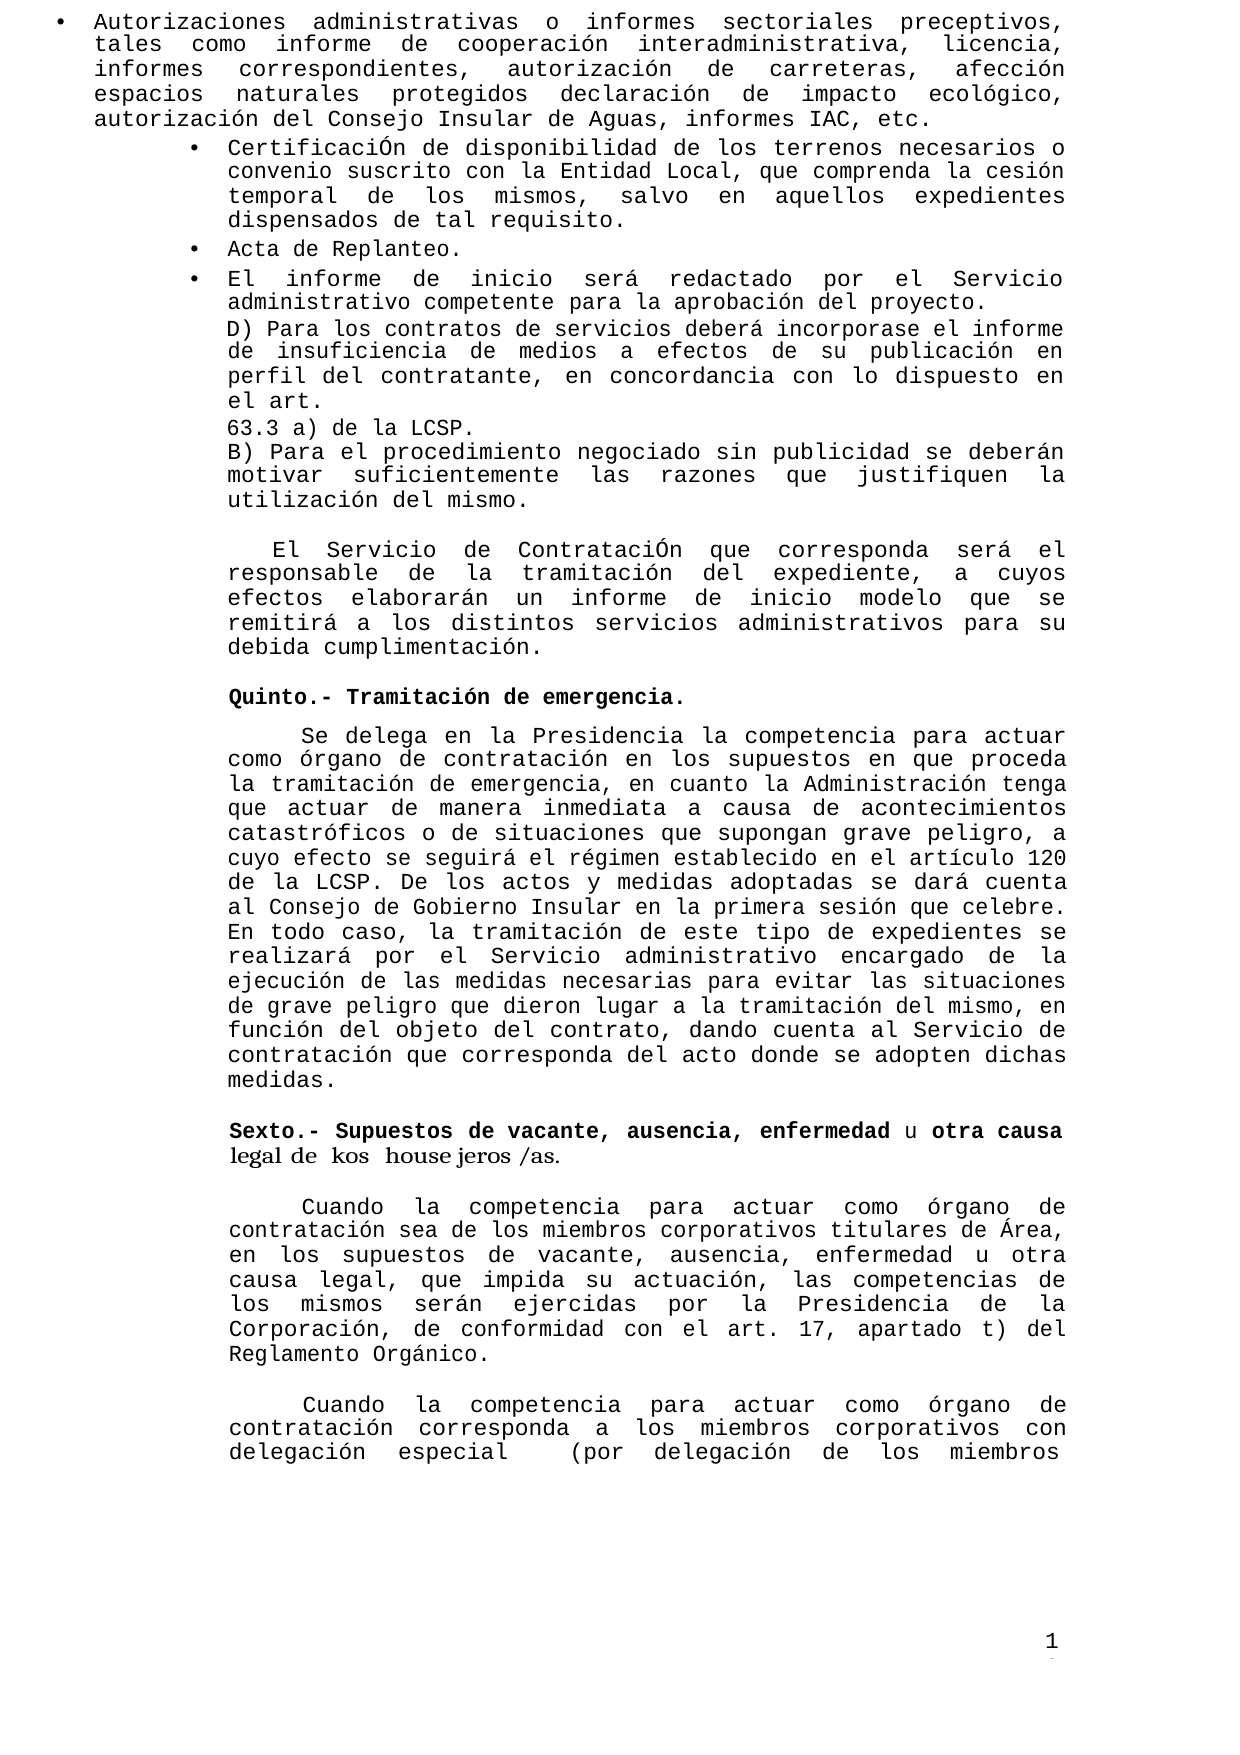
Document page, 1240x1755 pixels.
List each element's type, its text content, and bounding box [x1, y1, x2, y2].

text Cuando la competencia para actuar como órgano de contratación sea de los miembros corporativos titulares de Área, en los supuestos de vacante, ausencia, enfermedad u otra causa legal, que impida su actuación, las competencias de los mismos serán ejercidas por la Presidencia de la Corporación, de conformidad con el art. 17, apartado t) del Reglamento Orgánico. [228, 1195, 1066, 1368]
list CertificaciÓn de disponibilidad de los terrenos necesarios o convenio suscrito con la Entidad Local, que comprenda la cesión temporal de los mismos, salvo en aquellos expedientes dispensados de tal requisito. [187, 136, 1066, 235]
text El Servicio de ContrataciÓn que corresponda será el responsable de la tramitación del expediente, a cuyos efectos elaborarán un informe de inicio modelo que se remitirá a los distintos servicios administrativos para su debida cumplimentación. [227, 538, 1066, 662]
text legal de kos house jeros /as. [230, 1144, 1171, 1168]
subtitle Quinto.- Tramitación de emergencia. [228, 685, 1171, 711]
subtitle Sexto.- Supuestos de vacante, ausencia, enfermedad u otra causa [229, 1120, 1171, 1144]
list Autorizaciones administrativas o informes sectoriales preceptivos, tales como informe de cooperación interadministrativa, licencia, informes correspondientes, autorización de carreteras, afección espacios naturales protegidos declaración de impacto ecológico, autorización del Consejo Insular de Aguas, informes IAC, etc. [54, 9, 1065, 133]
text 63.3 a) de la LCSP. [226, 415, 1171, 440]
text B) Para el procedimiento negociado sin publicidad se deberán motivar suficientemente las razones que justifiquen la utilización del mismo. [227, 440, 1065, 514]
list El informe de inicio será redactado por el Servicio administrativo competente para la aprobación del proyecto. [187, 267, 1063, 317]
text Cuando la competencia para actuar como órgano de contratación corresponda a los miembros corporativos con delegación especial (por delegación de los miembros [228, 1393, 1067, 1467]
list Acta de Replanteo. [187, 238, 1171, 263]
text Se delega en la Presidencia la competencia para actuar como órgano de contratación en los supuestos en que proceda la tramitación de emergencia, en cuanto la Administración tenga que actuar de manera inmediata a causa de acontecimientos catastróficos o de situaciones que supongan grave peligro, a cuyo efecto se seguirá el régimen establecido en el artículo 120 de la LCSP. De los actos y medidas adoptadas se dará cuenta al Consejo de Gobierno Insular en la primera sesión que celebre. En todo caso, la tramitación de este tipo de expedientes se realizará por el Servicio administrativo encargado de la ejecución de las medidas necesarias para evitar las situaciones de grave peligro que dieron lugar a la tramitación del mismo, en función del objeto del contrato, dando cuenta al Servicio de contratación que corresponda del acto donde se adopten dichas medidas. [227, 724, 1067, 1094]
list Para los contratos de servicios deberá incorporase el informe de insuficiencia de medios a efectos de su publicación en perfil del contratante, en concordancia con lo dispuesto en el art. [226, 317, 1064, 415]
